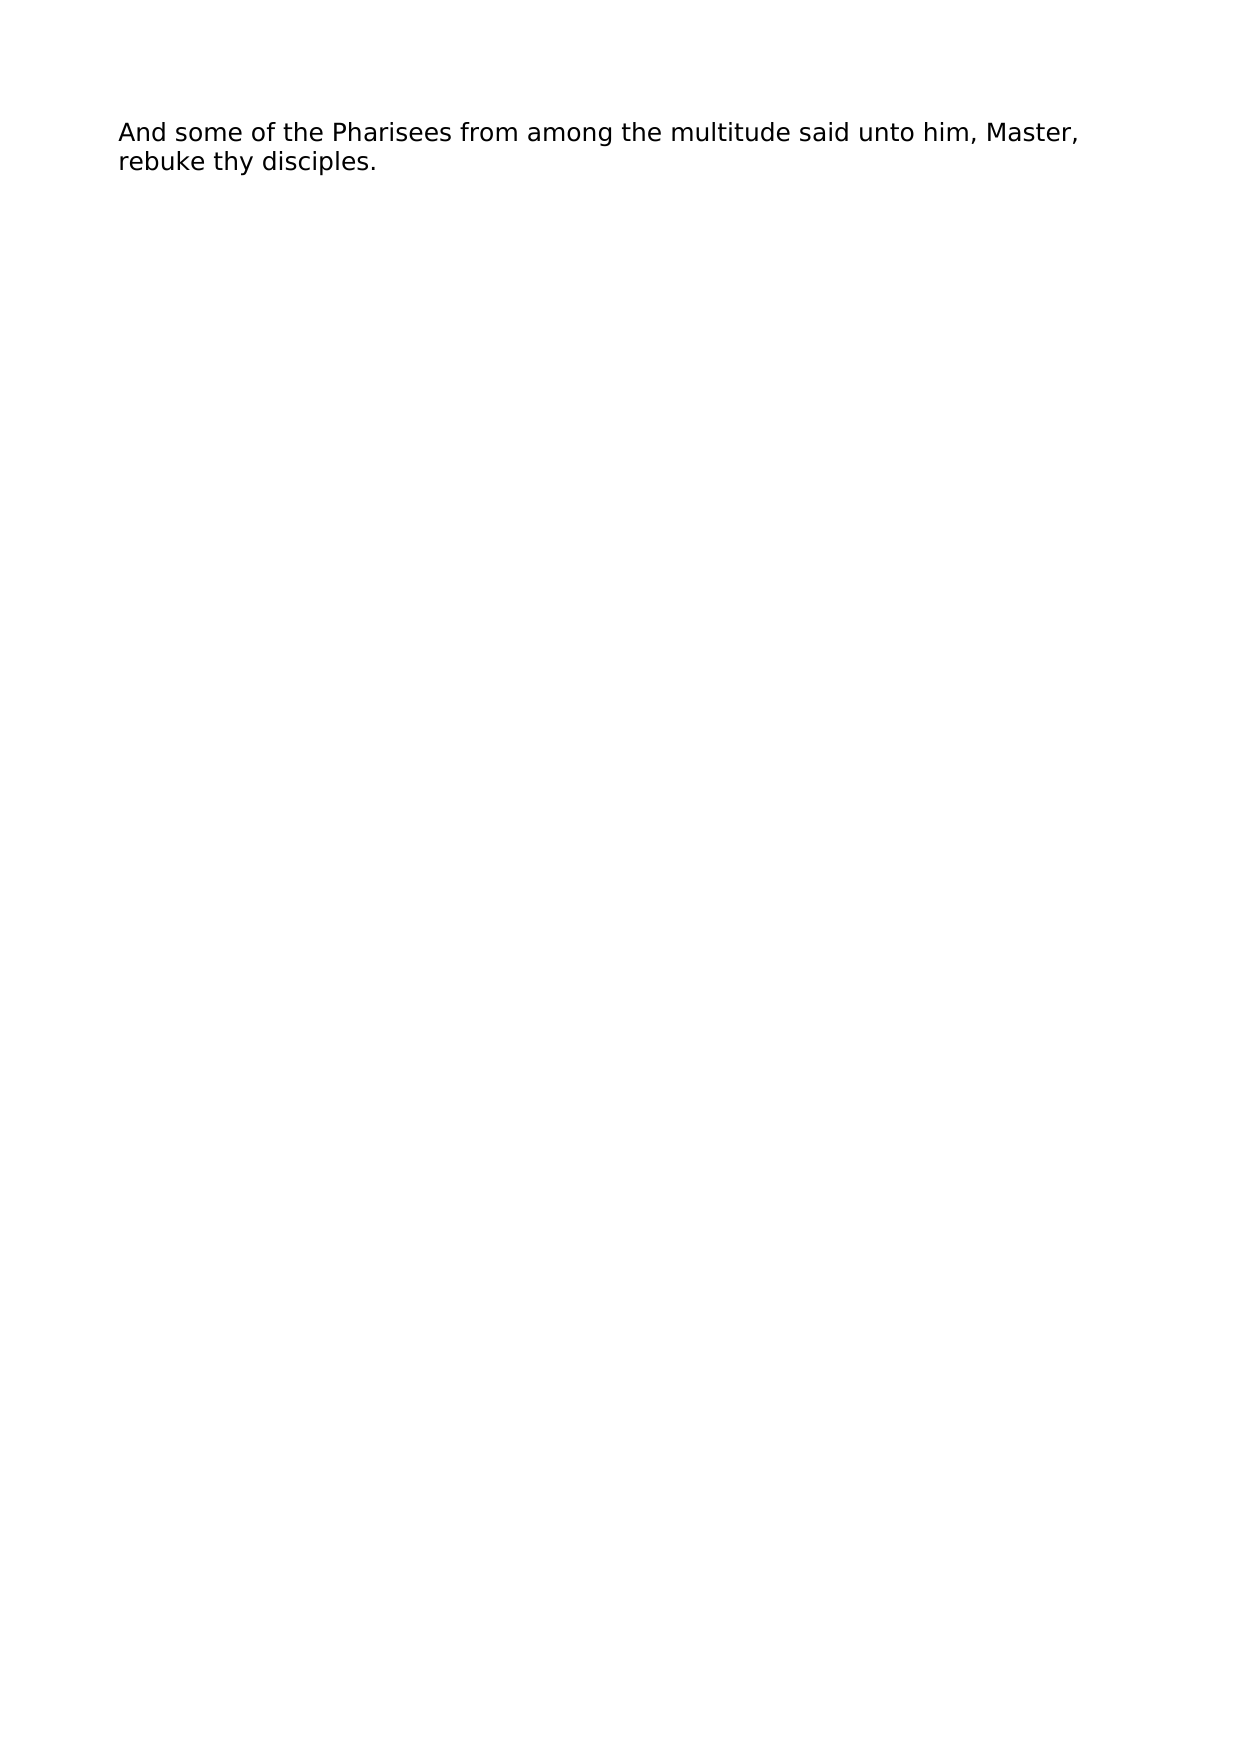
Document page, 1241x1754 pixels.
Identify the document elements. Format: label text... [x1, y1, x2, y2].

text And some of the Pharisees from among the multitude said unto him, Master, rebuke thy disciples. [118, 118, 1122, 176]
